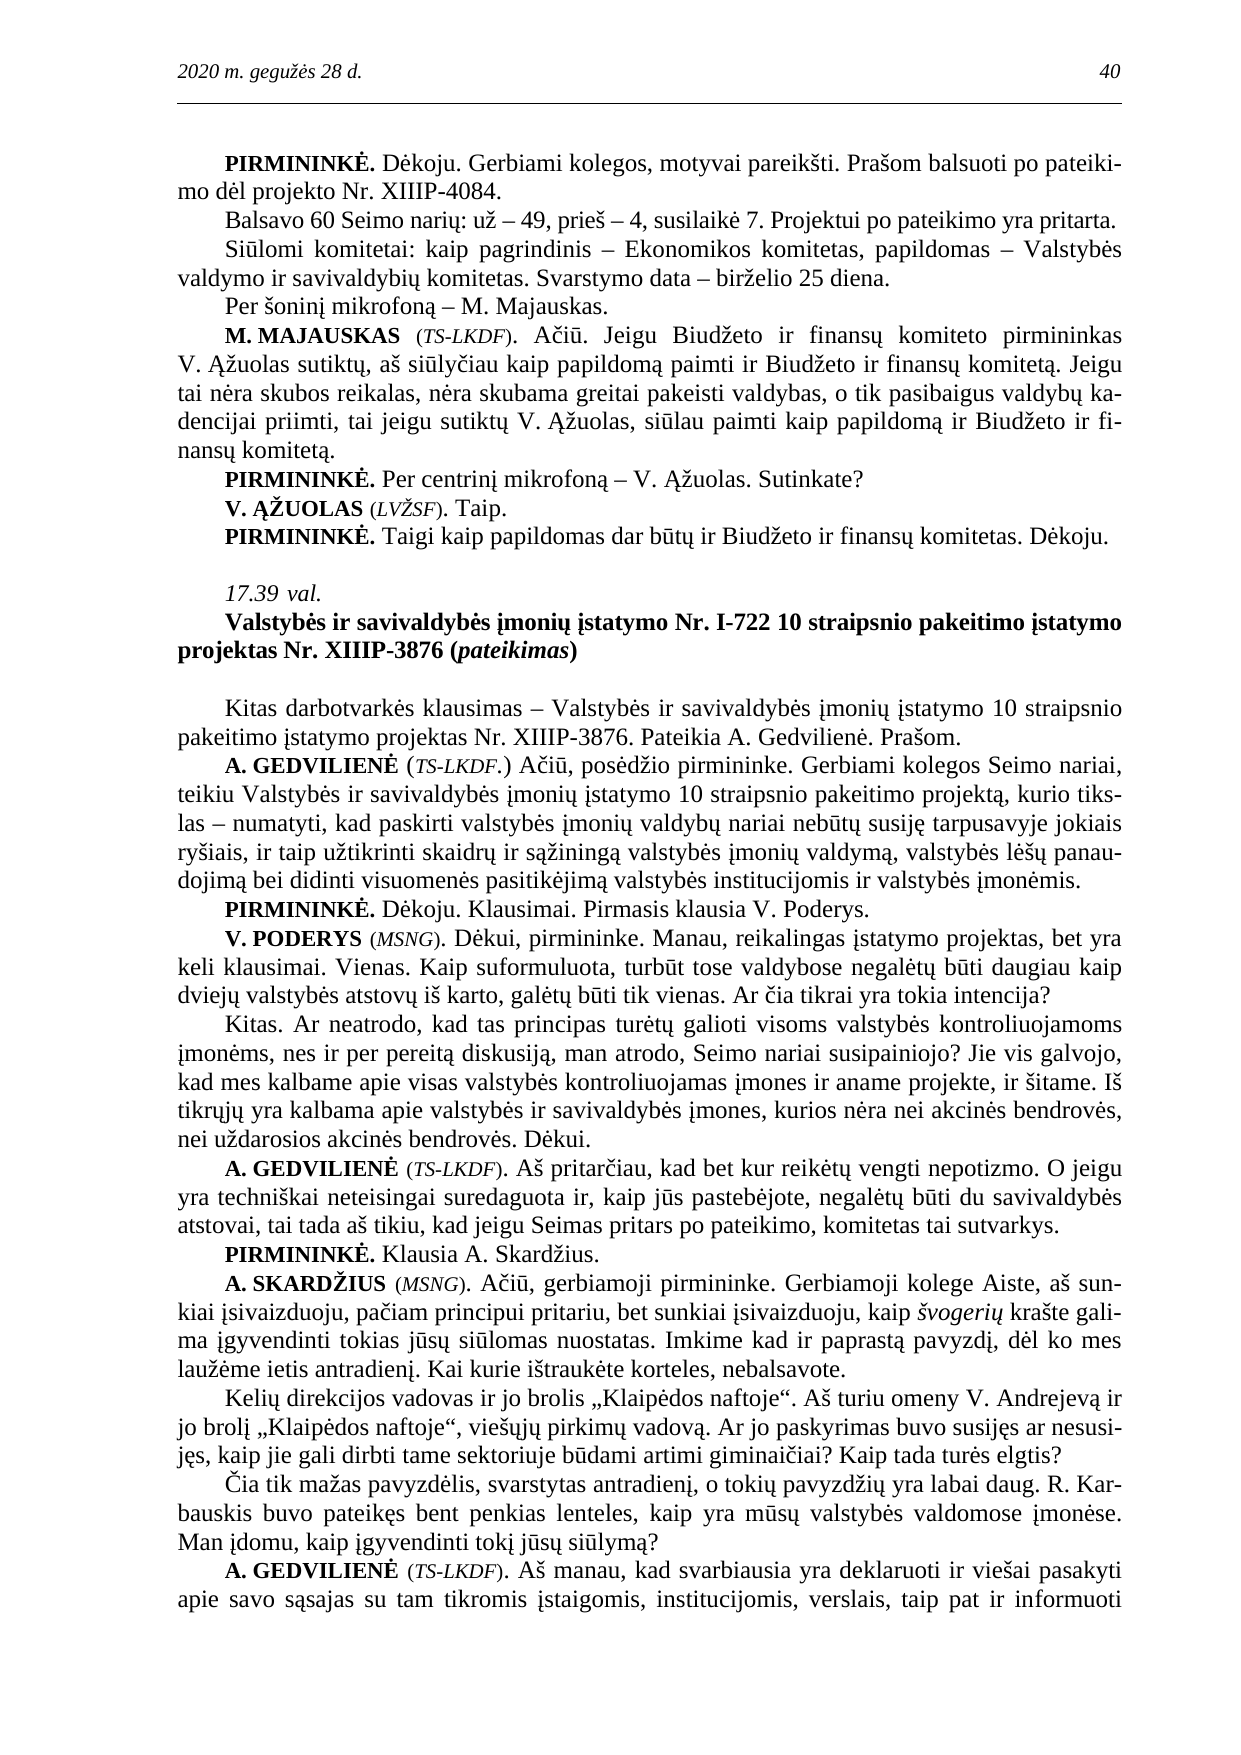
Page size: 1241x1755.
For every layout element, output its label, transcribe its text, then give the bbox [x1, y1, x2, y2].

text PIRMININKĖ. Klau­sia A. Skar­džius. [177, 1239, 1122, 1268]
text A. GEDVILIENĖ (TS-LKDF.) Ačiū, po­sė­džio pir­mi­nin­ke. Ger­bia­mi ko­le­gos Sei­mo na­riai, tei­kiu Vals­ty­bės ir sa­vi­val­dy­bės įmo­nių įsta­ty­mo 10 straips­nio pa­kei­ti­mo pro­jek­tą, ku­rio tiks­las – nu­ma­ty­ti, kad pa­skir­ti vals­ty­bės įmo­nių val­dy­bų na­riai ne­bū­tų su­si­ję tar­pu­sa­vy­je jo­kiais ry­šiais, ir taip už­tik­rin­ti skaid­rų ir są­ži­nin­gą vals­ty­bės įmo­nių val­dy­mą, vals­ty­bės lė­šų pa­nau­do­ji­mą bei di­din­ti vi­suo­me­nės pa­si­ti­kė­ji­mą vals­ty­bės ins­ti­tu­ci­jo­mis ir vals­ty­bės įmo­nė­mis. [177, 750, 1122, 894]
text PIRMININKĖ. Dė­ko­ju. Ger­bia­mi ko­le­gos, mo­ty­vai pa­reikš­ti. Pra­šom bal­suo­ti po pa­tei­ki­mo dėl pro­jek­to Nr. XIIIP-4084. [177, 148, 1122, 205]
text A. GEDVILIENĖ (TS-LKDF). Aš ma­nau, kad svar­biau­sia yra de­kla­ruo­ti ir vie­šai pa­sa­ky­ti apie sa­vo są­sa­jas su tam tik­ro­mis įstai­go­mis, ins­ti­tu­ci­jo­mis, ver­slais, taip pat ir in­for­muo­ti [177, 1555, 1122, 1613]
text PIRMININKĖ. Per cen­tri­nį mik­ro­fo­ną – V. Ąžuo­las. Su­tin­ka­te? [177, 464, 1122, 493]
text Bal­sa­vo 60 Sei­mo na­rių: už – 49, prieš – 4, su­si­lai­kė 7. Pro­jek­tui po pa­tei­ki­mo yra pri­tar­ta. [177, 205, 1122, 234]
text PIRMININKĖ. Tai­gi kaip pa­pil­do­mas dar bū­tų ir Biu­dže­to ir fi­nan­sų ko­mi­te­tas. Dė­ko­ju. [177, 521, 1122, 550]
text Ke­lių di­rek­ci­jos va­do­vas ir jo bro­lis „Klai­pė­dos naf­to­je“. Aš tu­riu ome­ny V. An­dre­je­vą ir jo bro­lį „Klai­pė­dos naf­to­je“, vie­šų­jų pir­ki­mų va­do­vą. Ar jo pa­sky­ri­mas bu­vo su­si­jęs ar ne­su­si­jęs, kaip jie ga­li dirb­ti ta­me sek­to­riu­je bū­da­mi ar­ti­mi gi­mi­nai­čiai? Kaip ta­da tu­rės elg­tis? [177, 1383, 1122, 1469]
text Per šo­ni­nį mik­ro­fo­ną – M. Ma­jaus­kas. [177, 291, 1122, 320]
text V. PODERYS (MSNG). Dė­kui, pir­mi­nin­ke. Ma­nau, rei­ka­lin­gas įsta­ty­mo pro­jek­tas, bet yra ke­li klau­si­mai. Vie­nas. Kaip su­for­mu­luo­ta, tur­būt to­se val­dy­bo­se ne­ga­lė­tų bū­ti dau­giau kaip dvie­jų vals­ty­bės at­sto­vų iš kar­to, ga­lė­tų bū­ti tik vie­nas. Ar čia tik­rai yra to­kia in­ten­ci­ja? [177, 923, 1122, 1009]
text A. GEDVILIENĖ (TS-LKDF). Aš pri­tar­čiau, kad bet kur rei­kė­tų veng­ti ne­po­tiz­mo. O jei­gu yra tech­niš­kai ne­tei­sin­gai su­re­da­guo­ta ir, kaip jūs pa­ste­bė­jo­te, ne­ga­lė­tų bū­ti du sa­vi­val­dy­bės at­sto­vai, tai ta­da aš ti­kiu, kad jei­gu Sei­mas pri­tars po pa­tei­ki­mo, ko­mi­te­tas tai su­tvar­kys. [177, 1153, 1122, 1239]
text PIRMININKĖ. Dė­ko­ju. Klau­si­mai. Pir­ma­sis klau­sia V. Po­de­rys. [177, 894, 1122, 923]
text 17.39 val. [224, 579, 1122, 607]
text Siū­lo­mi ko­mi­te­tai: kaip pa­grin­di­nis – Eko­no­mi­kos ko­mi­te­tas, pa­pil­do­mas – Vals­ty­bės val­dy­mo ir sa­vi­val­dy­bių ko­mi­te­tas. Svars­ty­mo da­ta – bir­že­lio 25 die­na. [177, 234, 1122, 291]
text Ki­tas. Ar ne­at­ro­do, kad tas prin­ci­pas tu­rė­tų ga­lio­ti vi­soms vals­ty­bės kon­tro­liuo­ja­moms įmo­nėms, nes ir per per­ei­tą dis­ku­si­ją, man at­ro­do, Sei­mo na­riai su­si­pai­nio­jo? Jie vis gal­vo­jo, kad mes kal­ba­me apie vi­sas vals­ty­bės kon­tro­liuo­ja­mas įmo­nes ir ana­me pro­jek­te, ir ši­ta­me. Iš tik­rų­jų yra kal­ba­ma apie vals­ty­bės ir sa­vi­val­dy­bės įmo­nes, ku­rios nė­ra nei ak­ci­nės ben­dro­vės, nei už­da­ro­sios ak­ci­nės ben­dro­vės. Dė­kui. [177, 1009, 1122, 1153]
text Ki­tas dar­bo­tvarkės klau­si­mas – Vals­ty­bės ir sa­vi­val­dy­bės įmo­nių įsta­ty­mo 10 straips­nio pa­kei­ti­mo įsta­ty­mo pro­jek­tas Nr. XIIIP-3876. Pa­tei­kia A. Ged­vi­lie­nė. Pra­šom. [177, 693, 1122, 750]
text M. MAJAUSKAS (TS-LKDF). Ačiū. Jei­gu Biu­dže­to ir fi­nan­sų ko­mi­te­to pir­mi­nin­kas V. Ąžuo­las su­tik­tų, aš siū­ly­čiau kaip pa­pil­do­mą pa­im­ti ir Biu­dže­to ir fi­nan­sų ko­mi­te­tą. Jei­gu tai nė­ra sku­bos rei­ka­las, nė­ra sku­ba­ma grei­tai pa­keis­ti val­dy­bas, o tik pa­si­bai­gus val­dy­bų ka­den­ci­jai pri­im­ti, tai jei­gu su­tik­tų V. Ąžuo­las, siū­lau pa­im­ti kaip pa­pil­do­mą ir Biu­dže­to ir fi­nan­sų ko­mi­te­tą. [177, 320, 1122, 464]
text V. ĄŽUOLAS (LVŽSF). Taip. [177, 493, 1122, 521]
text A. SKARDŽIUS (MSNG). Ačiū, ger­bia­mo­ji pir­mi­nin­ke. Ger­bia­mo­ji ko­le­ge Ais­te, aš sun­kiai įsi­vaiz­duo­ju, pa­čiam prin­ci­pui pri­ta­riu, bet sun­kiai įsi­vaiz­duo­ju, kaip švo­ge­rių kraš­te ga­li­ma įgy­ven­din­ti to­kias jū­sų siū­lo­mas nuo­sta­tas. Im­ki­me kad ir pa­pras­tą pa­vyz­dį, dėl ko mes lau­žė­me ie­tis ant­ra­die­nį. Kai ku­rie iš­trau­kė­te kor­te­les, ne­bal­sa­vo­te. [177, 1268, 1122, 1383]
text Čia tik ma­žas pa­vyz­dė­lis, svars­ty­tas ant­ra­die­nį, o to­kių pa­vyz­džių yra la­bai daug. R. Kar­baus­kis bu­vo pa­tei­kęs bent pen­kias len­te­les, kaip yra mū­sų vals­ty­bės val­do­mo­se įmo­nė­se. Man įdo­mu, kaip įgy­ven­din­ti to­kį jū­sų siū­ly­mą? [177, 1469, 1122, 1555]
text Vals­ty­bės ir sa­vi­val­dy­bės įmo­nių įsta­ty­mo Nr. I-722 10 straips­nio pa­kei­ti­mo įsta­ty­mo pro­jek­tas Nr. XIIIP-3876 (pa­tei­ki­mas) [177, 607, 1122, 664]
